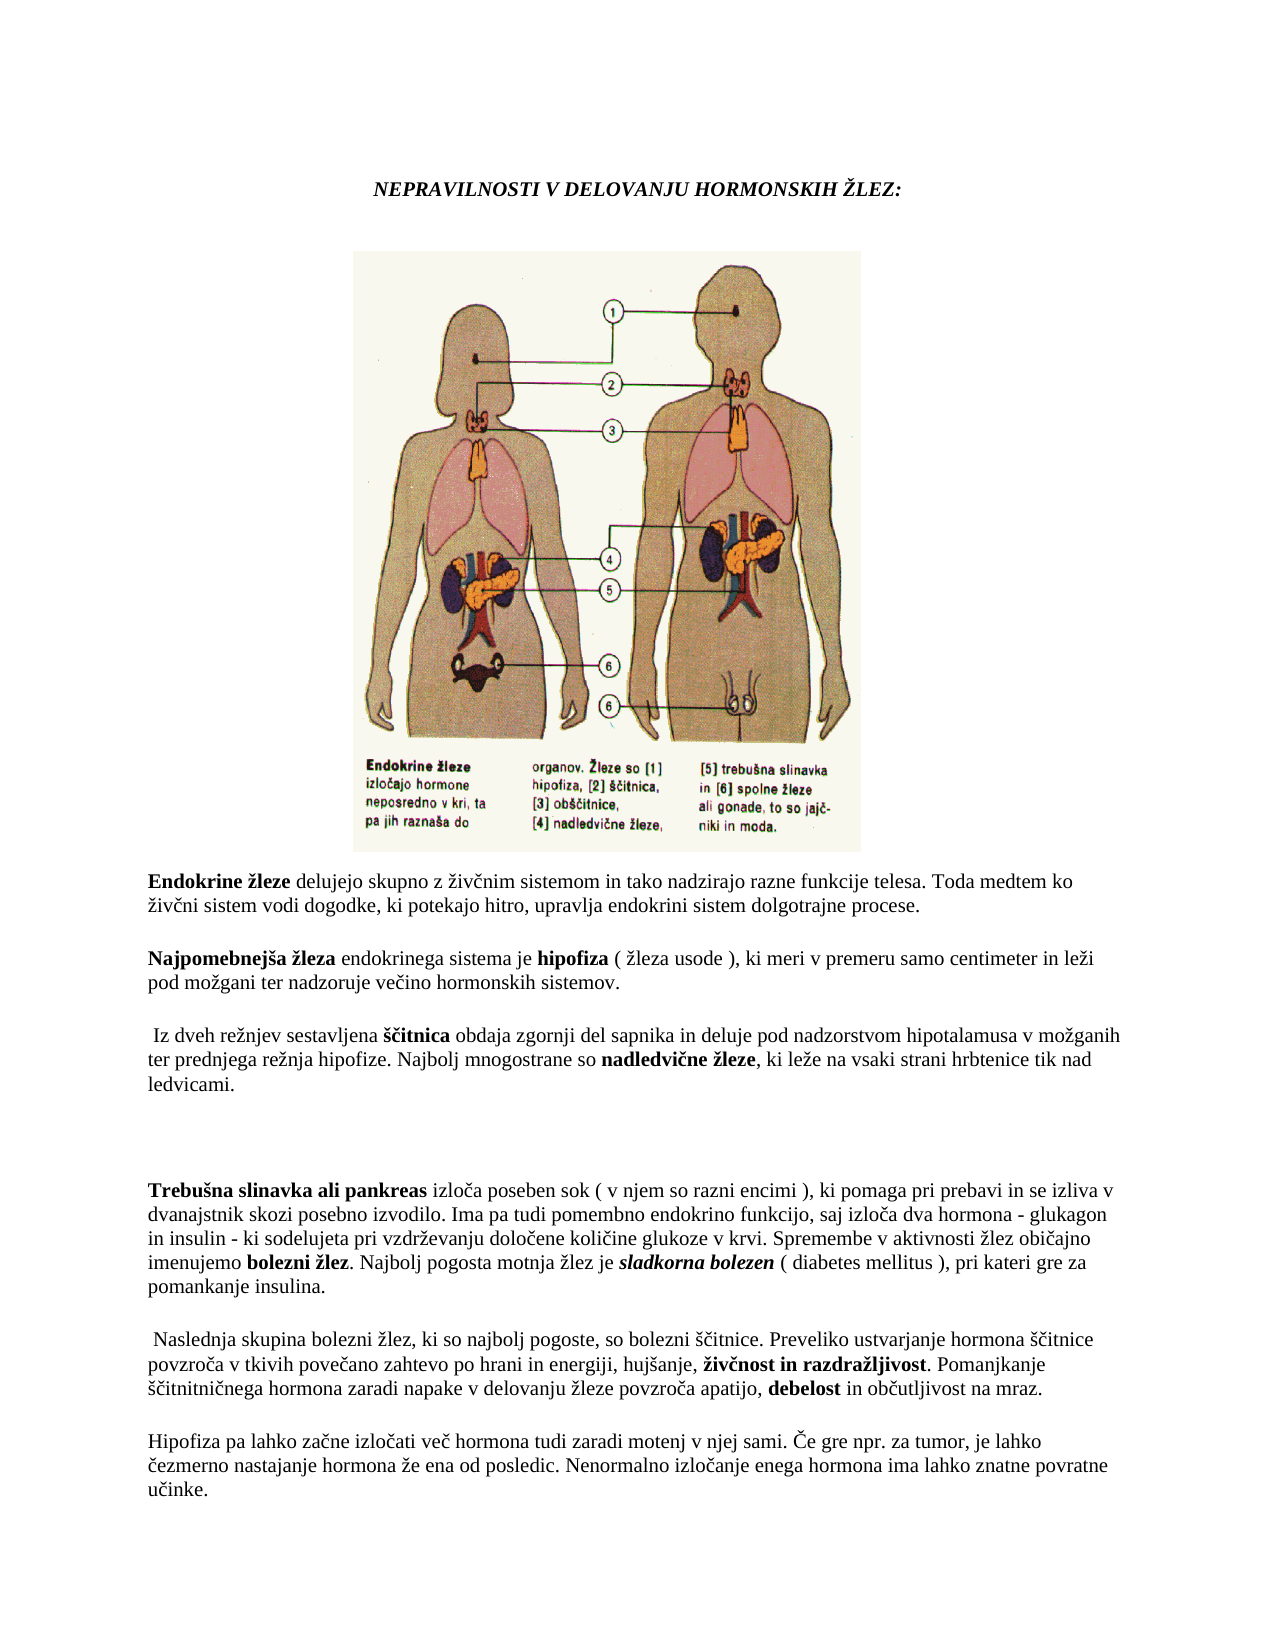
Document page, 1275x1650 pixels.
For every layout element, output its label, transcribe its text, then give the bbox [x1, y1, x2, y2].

picture [353, 251, 861, 852]
text Iz dveh režnjev sestavljena ščitnica obdaja zgornji del sapnika in deluje pod nadzorstvom hipotalamusa v možganih ter prednjega režnja hipofize. Najbolj mnogostrane so nadledvične žleze, ki leže na vsaki strani hrbtenice tik nad ledvicami. [148, 1023, 1127, 1096]
text NEPRAVILNOSTI V DELOVANJU HORMONSKIH ŽLEZ: [148, 177, 1127, 201]
text Naslednja skupina bolezni žlez, ki so najbolj pogoste, so bolezni ščitnice. Preveliko ustvarjanje hormona ščitnice povzroča v tkivih povečano zahtevo po hrani in energiji, hujšanje, živčnost in razdražljivost. Pomanjkanje ščitnitničnega hormona zaradi napake v delovanju žleze povzroča apatijo, debelost in občutljivost na mraz. [148, 1327, 1127, 1399]
text Trebušna slinavka ali pankreas izloča poseben sok ( v njem so razni encimi ), ki pomaga pri prebavi in se izliva v dvanajstnik skozi posebno izvodilo. Ima pa tudi pomembno endokrino funkcijo, saj izloča dva hormona - glukagon in insulin - ki sodelujeta pri vzdrževanju določene količine glukoze v krvi. Spremembe v aktivnosti žlez običajno imenujemo bolezni žlez. Najbolj pogosta motnja žlez je sladkorna bolezen ( diabetes mellitus ), pri kateri gre za pomankanje insulina. [148, 1178, 1127, 1298]
text Najpomebnejša žleza endokrinega sistema je hipofiza ( žleza usode ), ki meri v premeru samo centimeter in leži pod možgani ter nadzoruje večino hormonskih sistemov. [148, 946, 1127, 994]
text Hipofiza pa lahko začne izločati več hormona tudi zaradi motenj v njej sami. Če gre npr. za tumor, je lahko čezmerno nastajanje hormona že ena od posledic. Nenormalno izločanje enega hormona ima lahko znatne povratne učinke. [148, 1429, 1127, 1501]
text Endokrine žleze delujejo skupno z živčnim sistemom in tako nadzirajo razne funkcije telesa. Toda medtem ko živčni sistem vodi dogodke, ki potekajo hitro, upravlja endokrini sistem dolgotrajne procese. [148, 869, 1127, 917]
